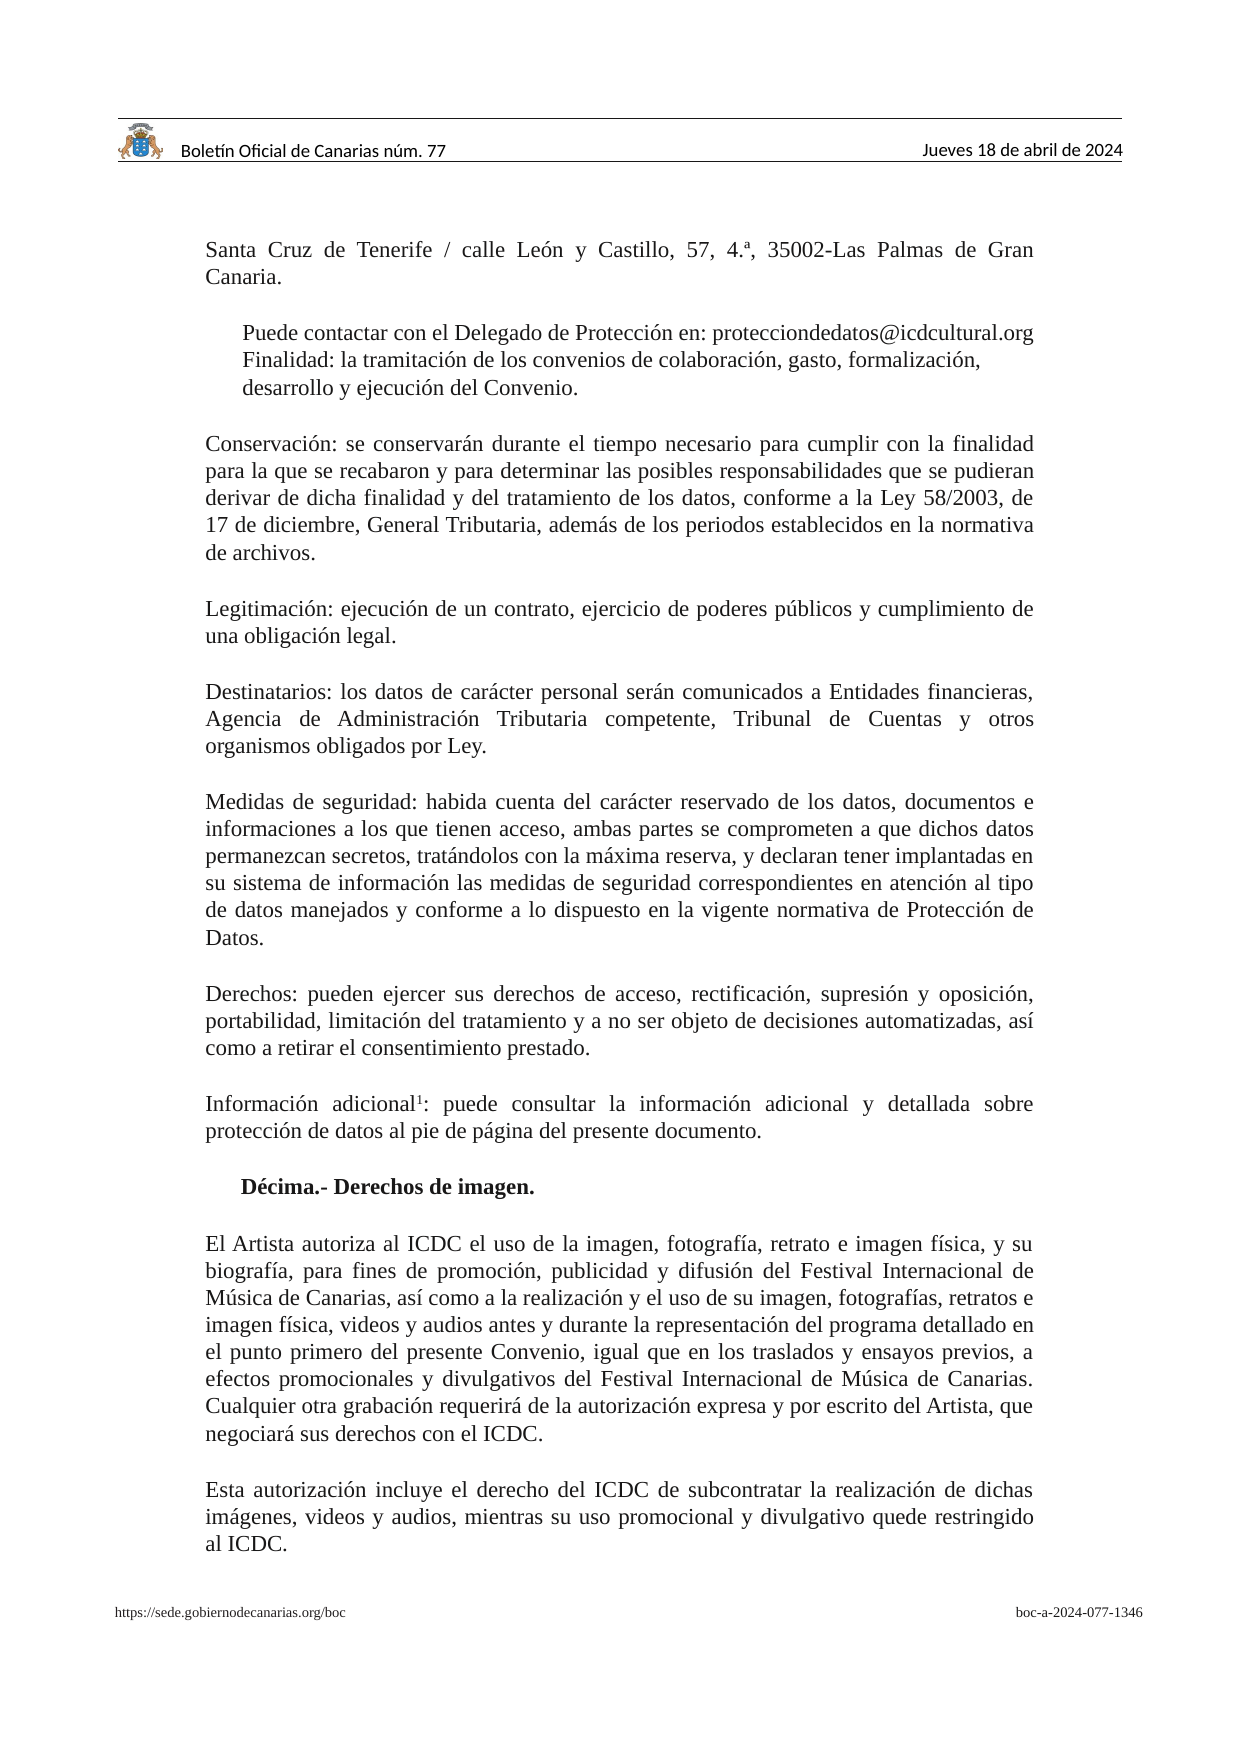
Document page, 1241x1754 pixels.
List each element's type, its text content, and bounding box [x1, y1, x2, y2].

text Esta autorización incluye el derecho del ICDC de subcontratar la realización de dichas imágenes, videos y audios, mientras su uso promocional y divulgativo quede restringido al ICDC. [205, 1476, 1035, 1556]
text Legitimación: ejecución de un contrato, ejercicio de poderes públicos y cumplimiento de una obligación legal. [205, 595, 1035, 648]
text - Santa Cruz de Tenerife / calle León y Castillo, 57, 4.ª, 35002-Las Palmas de Gran Canaria. [205, 236, 1035, 290]
text Décima.- Derechos de imagen. [241, 1173, 1037, 1200]
text El Artista autoriza al ICDC el uso de la imagen, fotografía, retrato e imagen física, y su biografía, para fines de promoción, publicidad y difusión del Festival Internacional de Música de Canarias, así como a la realización y el uso de su imagen, fotografías, retratos e imagen física, videos y audios antes y durante la representación del programa detallado en el punto primero del presente Convenio, igual que en los traslados y ensayos previos, a efectos promocionales y divulgativos del Festival Internacional de Música de Canarias. Cualquier otra grabación requerirá de la autorización expresa y por escrito del Artista, que negociará sus derechos con el ICDC. [205, 1230, 1035, 1446]
text Destinatarios: los datos de carácter personal serán comunicados a Entidades financieras, Agencia de Administración Tributaria competente, Tribunal de Cuentas y otros organismos obligados por Ley. [205, 678, 1035, 758]
text Conservación: se conservarán durante el tiempo necesario para cumplir con la finalidad para la que se recabaron y para determinar las posibles responsabilidades que se pudieran derivar de dicha finalidad y del tratamiento de los datos, conforme a la Ley 58/2003, de 17 de diciembre, General Tributaria, además de los periodos establecidos en la normativa de archivos. [205, 430, 1035, 565]
text Medidas de seguridad: habida cuenta del carácter reservado de los datos, documentos e informaciones a los que tienen acceso, ambas partes se comprometen a que dichos datos permanezcan secretos, tratándolos con la máxima reserva, y declaran tener implantadas en su sistema de información las medidas de seguridad correspondientes en atención al tipo de datos manejados y conforme a lo dispuesto en la vigente normativa de Protección de Datos. [205, 788, 1035, 950]
text Puede contactar con el Delegado de Protección en: protecciondedatos@icdcultural.org Finalidad: la tramitación de los convenios de colaboración, gasto, formalización, desarrollo y ejecución del Convenio. [242, 319, 1037, 400]
text Derechos: pueden ejercer sus derechos de acceso, rectificación, supresión y oposición, portabilidad, limitación del tratamiento y a no ser objeto de decisiones automatizadas, así como a retirar el consentimiento prestado. [205, 980, 1035, 1060]
text Información adicional1: puede consultar la información adicional y detallada sobre protección de datos al pie de página del presente documento. [205, 1090, 1035, 1143]
